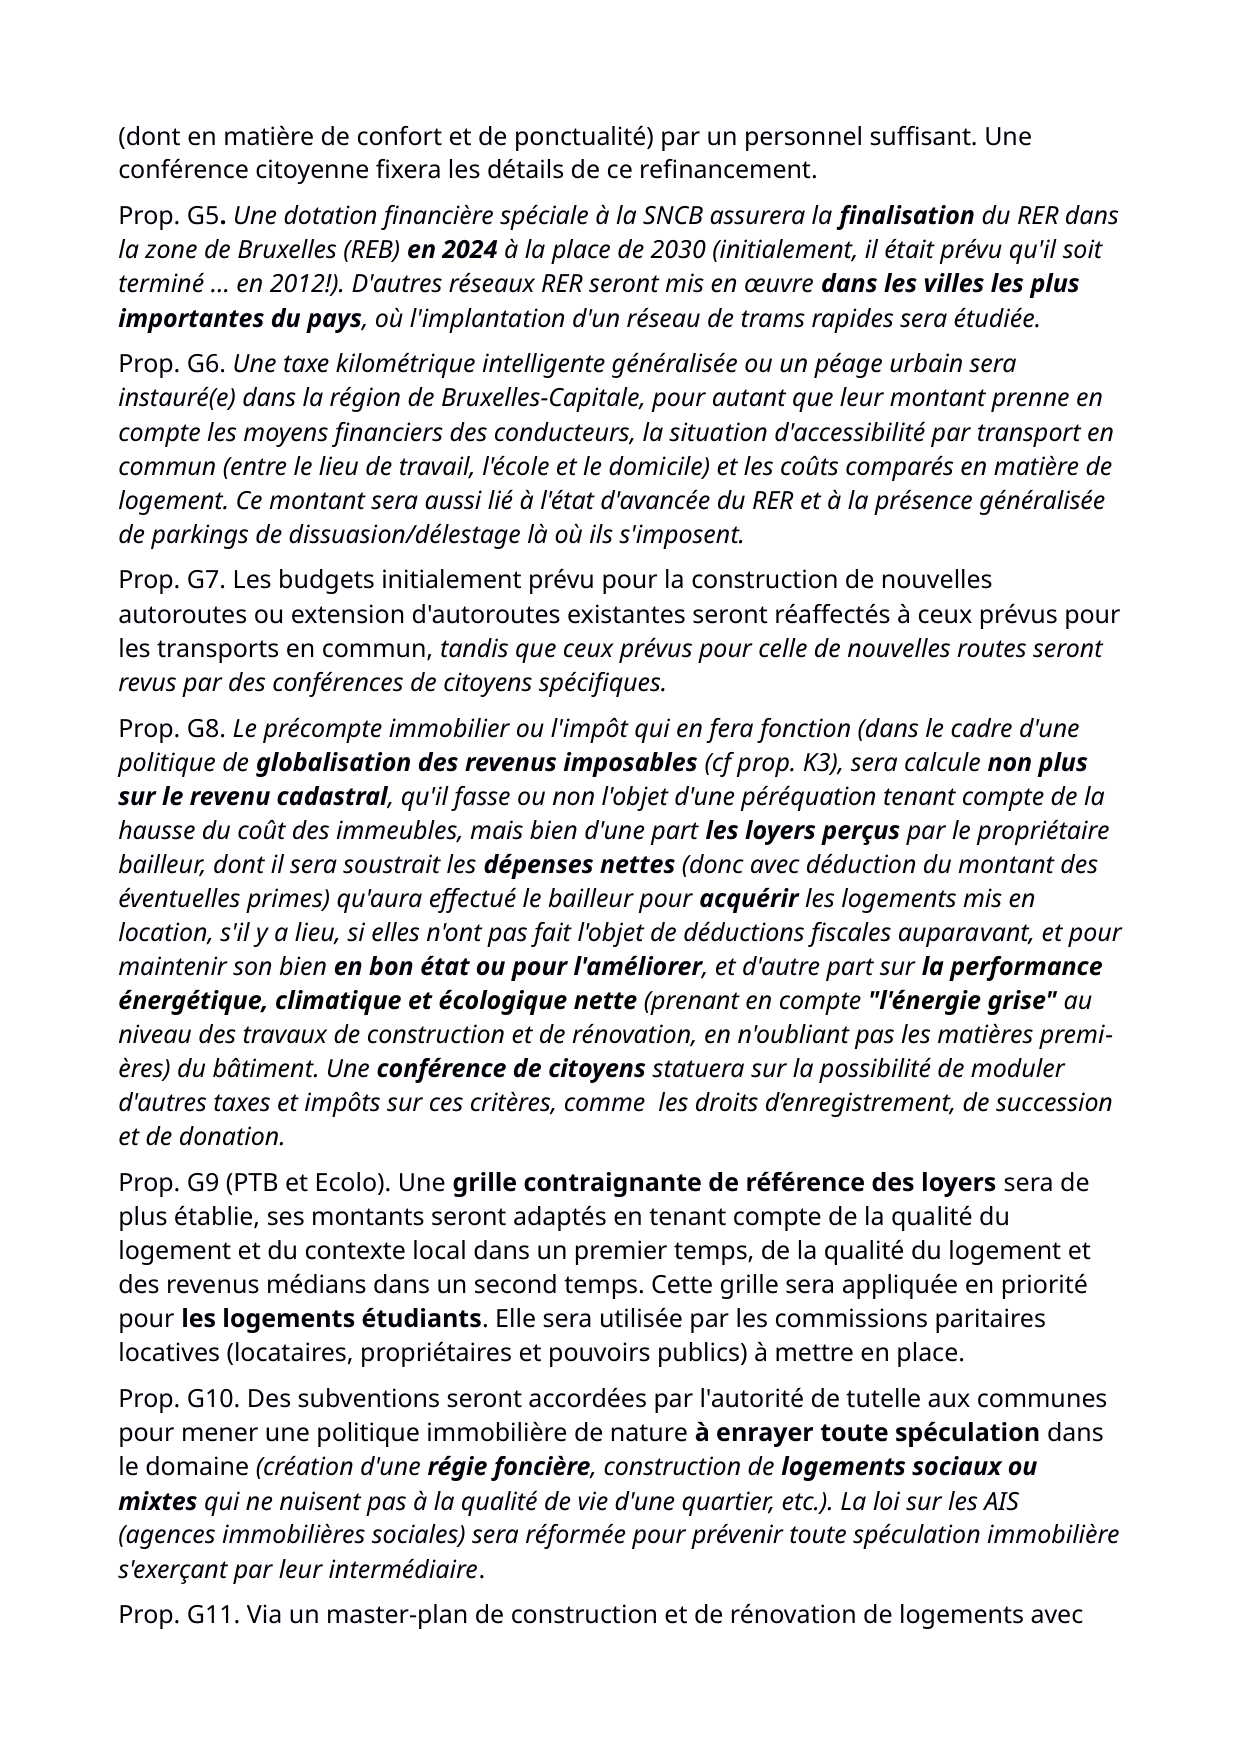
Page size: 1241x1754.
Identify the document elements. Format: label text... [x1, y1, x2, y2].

text Prop. G8. Le précompte immobilier ou l'impôt qui en fera fonction (dans le cadre d'une politique de globalisation des revenus imposables (cf prop. K3), sera calcule non plus sur le revenu cadastral, qu'il fasse ou non l'objet d'une péréquation tenant compte de la hausse du coût des immeubles, mais bien d'une part les loyers perçus par le propriétaire bailleur, dont il sera soustrait les dépenses nettes (donc avec déduction du montant des éventu­elles primes) qu'aura effectué le bailleur pour acquérir les logements mis en location, s'il y a lieu, si elles n'ont pas fait l'objet de déductions fiscales aupara­vant, et pour maintenir son bien en bon état ou pour l'amélio­rer, et d'autre part sur la performance énergétique, climati­que et écologique nette (prenant en compte "l'énergie grise" au niveau des travaux de construc­tion et de rénovation, en n'oubliant pas les matières premi­ères) du bâtiment. Une conférence de citoyens statuera sur la possibilité de moduler d'autres taxes et im­pôts sur ces critères, comme les droits d’enregistrement, de succession et de donation. [118, 710, 1122, 1153]
text Prop. G6. Une taxe kilométrique intelligente généralisée ou un péage urbain sera instauré(e) dans la région de Bruxelles-Capitale, pour autant que leur montant prenne en compte les moyens financiers des conducteurs, la situa­tion d'ac­ces­sibilité par transport en commun (entre le lieu de travail, l'école et le domi­cile) et les coûts comparés en matière de logement. Ce montant sera aussi lié à l'état d'avancée du RER et à la présence généralisée de parkings de dissuasi­on/délestage là où ils s'imposent. [118, 346, 1122, 550]
text (dont en matière de confort et de ponctualité) par un person­nel suffisant. Une conférence citoyenne fixera les détails de ce refinancement. [118, 118, 1122, 186]
text Prop. G9 (PTB et Ecolo). Une grille contraignante de référence des loyers sera de plus établie, ses montants seront adaptés en tenant compte de la qua­lité du logement et du contexte lo­cal dans un premier temps, de la qualité du logement et des reve­nus médians dans un second temps. Cette grille sera appliquée en priorité pour les logements étudiants. Elle sera utilisée par les commis­sions paritaires locatives (locataires, propriétaires et pouvoirs publics) à mettre en place. [118, 1165, 1122, 1369]
text Prop. G7. Les budgets initialement prévu pour la construction de nouvelles autoroutes ou extension d'autoroutes existantes seront réaffectés à ceux prévus pour les transports en commun, tandis que ceux prévus pour celle de nouvelles routes seront revus par des conférences de citoyens spécifiques. [118, 562, 1122, 698]
text Prop. G5. Une dotation financière spéciale à la SNCB assurera la finalisation du RER dans la zone de Bruxelles (REB) en 2024 à la place de 2030 (initia­le­ment, il était prévu qu'il soit terminé … en 2012!). D'autres réseaux RER seront mis en œuvre dans les villes les plus importantes du pays, où l'implanta­tion d'un réseau de trams rapides sera étudiée. [118, 198, 1122, 334]
text Prop. G10. Des subventions seront accordées par l'autorité de tutelle aux communes pour mener une politique immobilière de nature à enrayer toute spéculation dans le domaine (création d'une régie foncière, construction de logements sociaux ou mixtes qui ne nuisent pas à la qualité de vie d'une quartier, etc.). La loi sur les AIS (agences immobilières sociales) sera réformée pour prévenir toute spéculation immobilière s'exerçant par leur intermédiaire. [118, 1381, 1122, 1585]
text Prop. G11. Via un master-plan de construction et de rénovation de logements avec [118, 1597, 1122, 1631]
